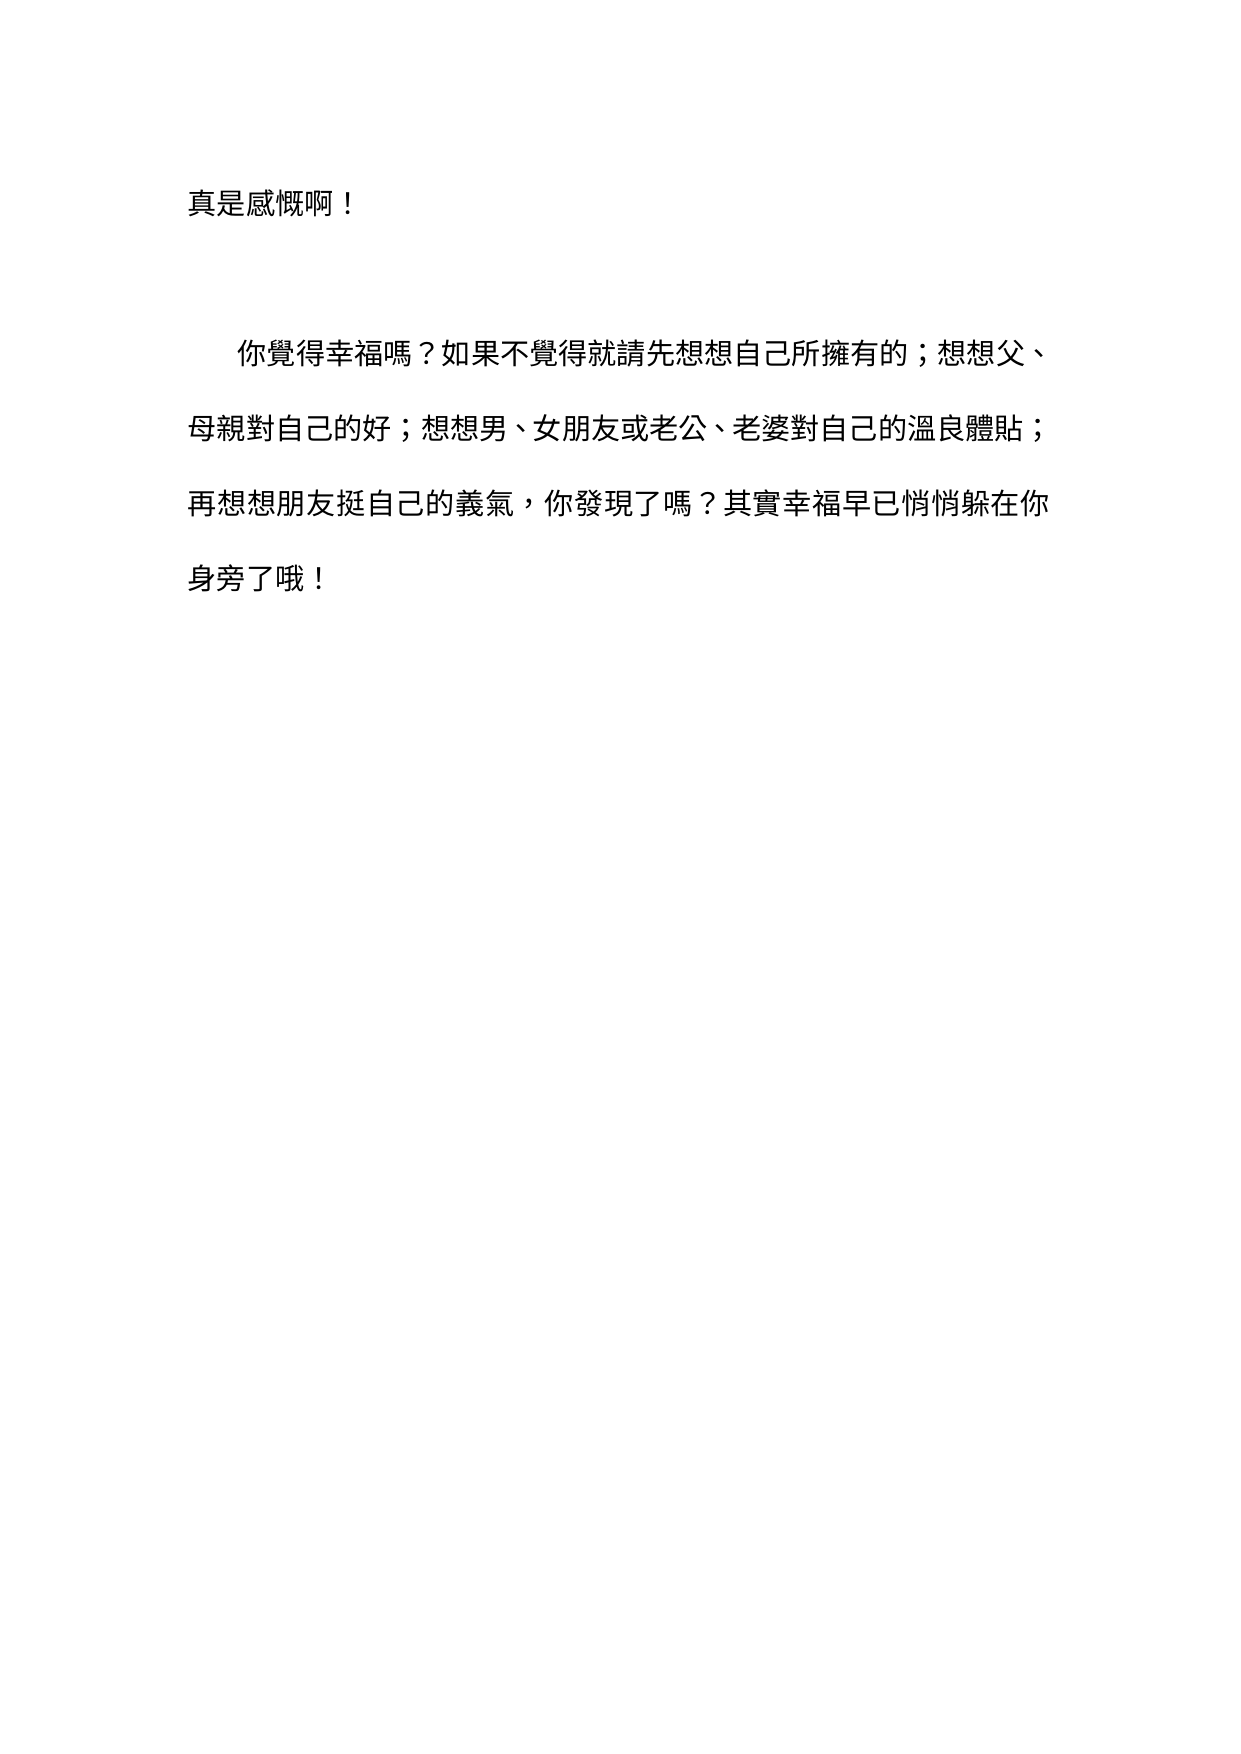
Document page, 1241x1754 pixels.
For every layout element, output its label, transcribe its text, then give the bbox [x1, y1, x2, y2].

text 你覺得幸福嗎？如果不覺得就請先想想自己所擁有的；想想父、母親對自己的好；想想男、女朋友或老公、老婆對自己的溫良體貼；再想想朋友挺自己的義氣，你發現了嗎？其實幸福早已悄悄躲在你身旁了哦！ [187, 314, 1053, 614]
text 古人說「能吃就是福」，我想在非洲難民的耳裡真是一點也沒錯，常常看到照片裡的非洲難民，小孩總是鼓著一個大肚子，請別以為裡面裝滿了食物，其實那只不過是空氣。在地球的另一邊卻又是如此，真是感慨啊！ [187, 164, 1053, 239]
